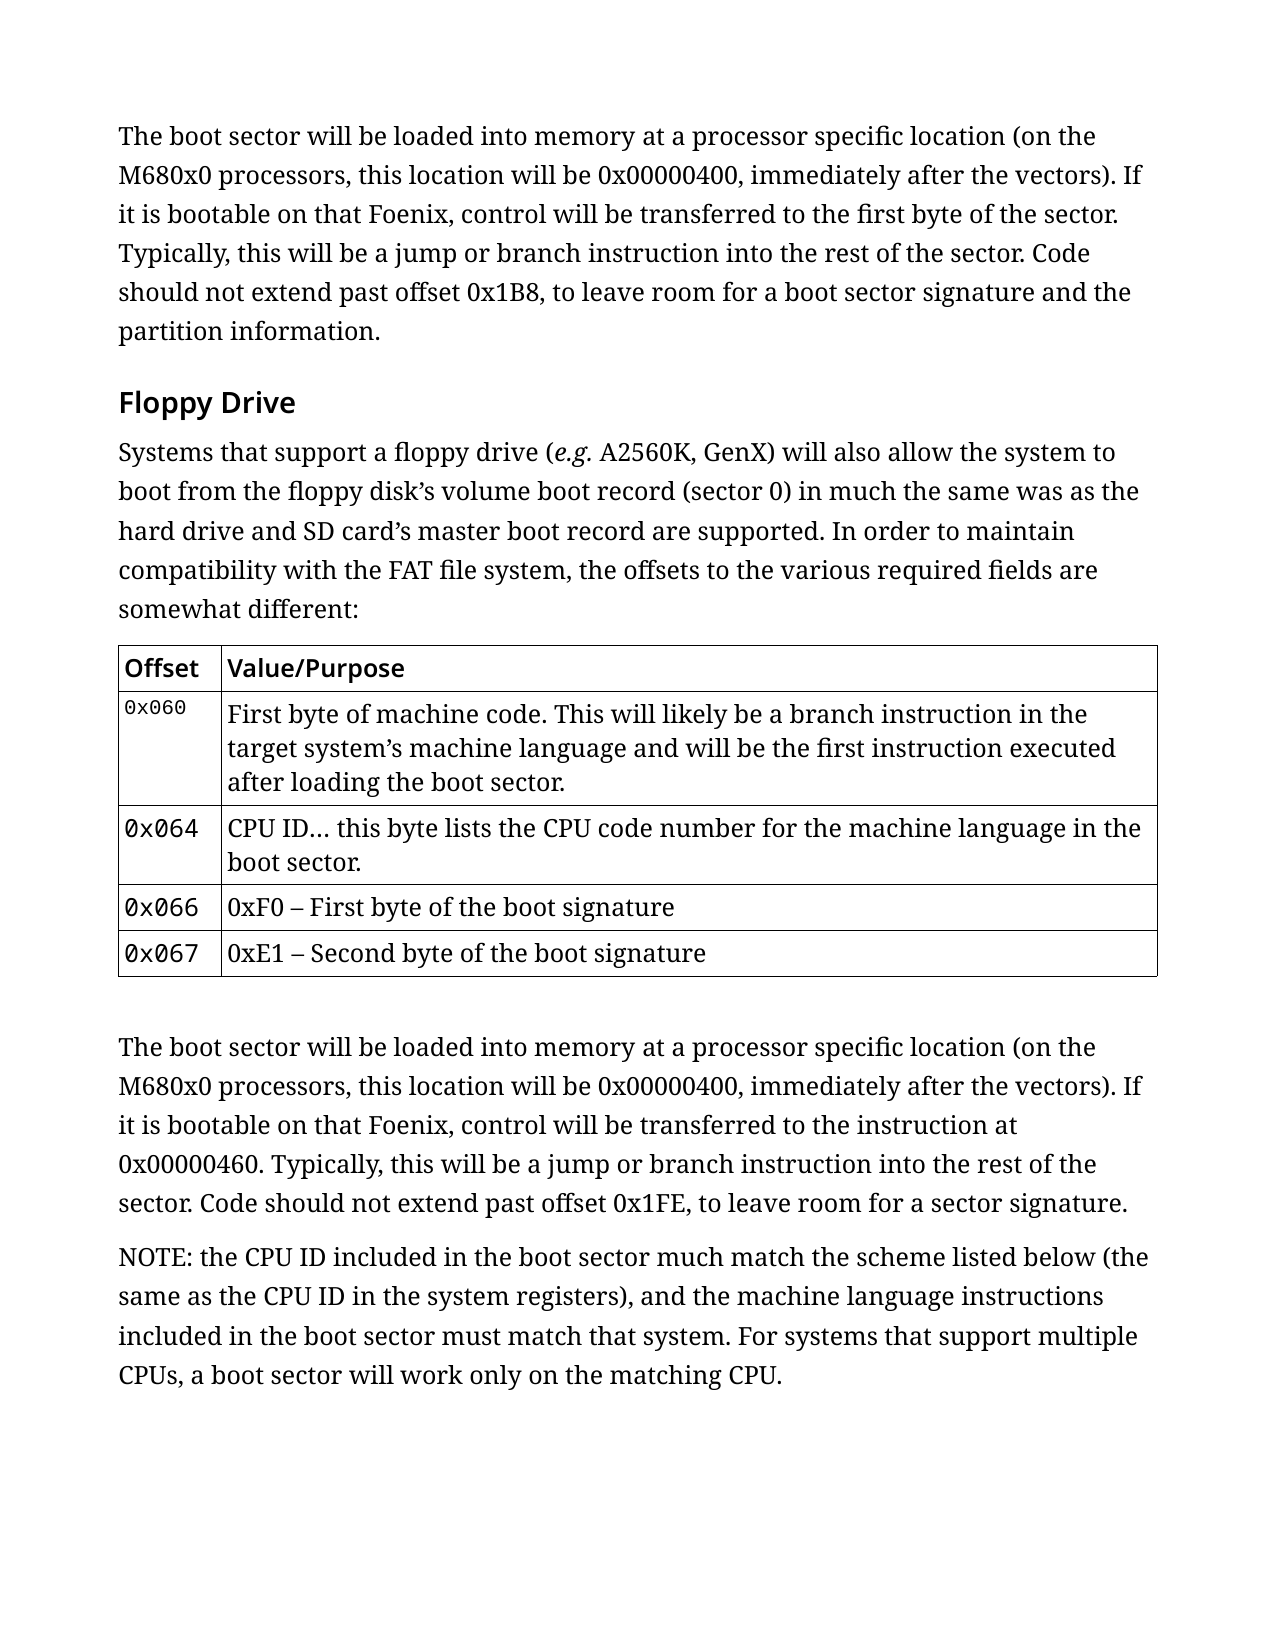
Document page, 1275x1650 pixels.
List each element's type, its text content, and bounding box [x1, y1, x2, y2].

text Systems that support a floppy drive (e.g. A2560K, GenX) will also allow the system to boot from the floppy disk’s volume boot record (sector 0) in much the same was as the hard drive and SD card’s master boot record are supported. In order to maintain compatibility with the FAT file system, the offsets to the various required fields are somewhat different: [118, 435, 1157, 626]
table_cell First byte of machine code. This will likely be a branch instruction in the target system’s machine language and will be the first instruction executed after loading the boot sector. [222, 692, 1157, 804]
table_header Value/Purpose [222, 646, 1157, 691]
subtitle Floppy Drive [118, 382, 1157, 422]
table_cell 0x067 [119, 931, 221, 976]
text The boot sector will be loaded into memory at a processor specific location (on the M680x0 processors, this location will be 0x00000400, immediately after the vectors). If it is bootable on that Foenix, control will be transferred to the instruction at 0x00000460. Typically, this will be a jump or branch instruction into the rest of the sector. Code should not extend past offset 0x1FE, to leave room for a sector signature. [118, 1029, 1157, 1220]
text NOTE: the CPU ID included in the boot sector much match the scheme listed below (the same as the CPU ID in the system registers), and the machine language instructions included in the boot sector must match that system. For systems that support multiple CPUs, a boot sector will work only on the matching CPU. [118, 1240, 1157, 1391]
table_cell 0x060 [119, 692, 221, 804]
table_cell 0xF0 – First byte of the boot signature [222, 885, 1157, 930]
text The boot sector will be loaded into memory at a processor specific location (on the M680x0 processors, this location will be 0x00000400, immediately after the vectors). If it is bootable on that Foenix, control will be transferred to the first byte of the sector. Typically, this will be a jump or branch instruction into the rest of the sector. Code should not extend past offset 0x1B8, to leave room for a boot sector signature and the partition information. [118, 118, 1157, 348]
table_header Offset [119, 646, 221, 691]
table_cell 0x064 [119, 806, 221, 884]
table_cell CPU ID… this byte lists the CPU code number for the machine language in the boot sector. [222, 806, 1157, 884]
table_cell 0xE1 – Second byte of the boot signature [222, 931, 1157, 976]
table_cell 0x066 [119, 885, 221, 930]
